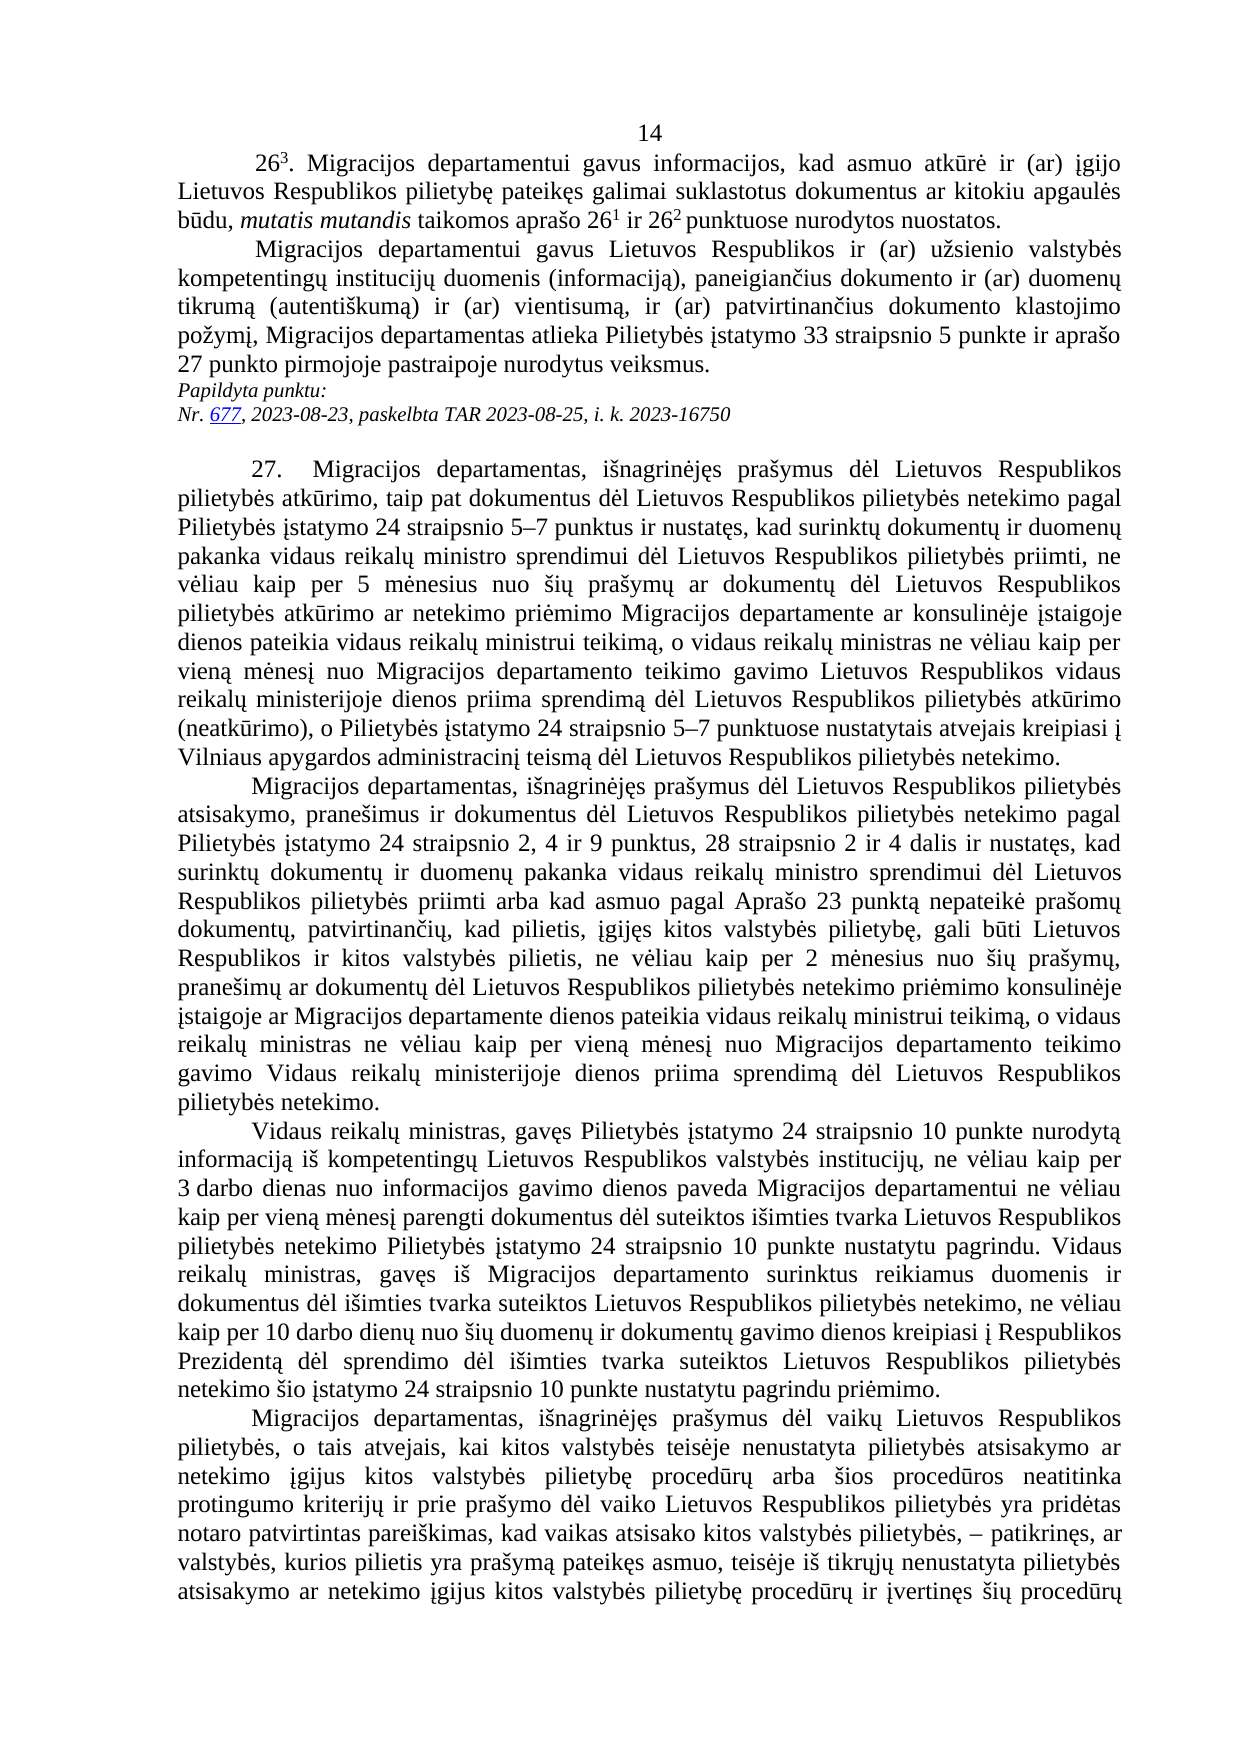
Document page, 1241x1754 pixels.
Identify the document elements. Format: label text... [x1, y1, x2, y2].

text Vidaus reikalų ministras, gavęs Pilietybės įstatymo 24 straipsnio 10 punkte nurodytą informaciją iš kompetentingų Lietuvos Respublikos valstybės institucijų, ne vėliau kaip per 3 darbo dienas nuo informacijos gavimo dienos paveda Migracijos departamentui ne vėliau kaip per vieną mėnesį parengti dokumentus dėl suteiktos išimties tvarka Lietuvos Respublikos pilietybės netekimo Pilietybės įstatymo 24 straipsnio 10 punkte nustatytu pagrindu. Vidaus reikalų ministras, gavęs iš Migracijos departamento surinktus reikiamus duomenis ir dokumentus dėl išimties tvarka suteiktos Lietuvos Respublikos pilietybės netekimo, ne vėliau kaip per 10 darbo dienų nuo šių duomenų ir dokumentų gavimo dienos kreipiasi į Respublikos Prezidentą dėl sprendimo dėl išimties tvarka suteiktos Lietuvos Respublikos pilietybės netekimo šio įstatymo 24 straipsnio 10 punkte nustatytu pagrindu priėmimo. [177, 1116, 1122, 1403]
text Migracijos departamentas, išnagrinėjęs prašymus dėl Lietuvos Respublikos pilietybės atsisakymo, pranešimus ir dokumentus dėl Lietuvos Respublikos pilietybės netekimo pagal Pilietybės įstatymo 24 straipsnio 2, 4 ir 9 punktus, 28 straipsnio 2 ir 4 dalis ir nustatęs, kad surinktų dokumentų ir duomenų pakanka vidaus reikalų ministro sprendimui dėl Lietuvos Respublikos pilietybės priimti arba kad asmuo pagal Aprašo 23 punktą nepateikė prašomų dokumentų, patvirtinančių, kad pilietis, įgijęs kitos valstybės pilietybę, gali būti Lietuvos Respublikos ir kitos valstybės pilietis, ne vėliau kaip per 2 mėnesius nuo šių prašymų, pranešimų ar dokumentų dėl Lietuvos Respublikos pilietybės netekimo priėmimo konsulinėje įstaigoje ar Migracijos departamente dienos pateikia vidaus reikalų ministrui teikimą, o vidaus reikalų ministras ne vėliau kaip per vieną mėnesį nuo Migracijos departamento teikimo gavimo Vidaus reikalų ministerijoje dienos priima sprendimą dėl Lietuvos Respublikos pilietybės netekimo. [177, 771, 1122, 1116]
text Migracijos departamentas, išnagrinėjęs prašymus dėl vaikų Lietuvos Respublikos pilietybės, o tais atvejais, kai kitos valstybės teisėje nenustatyta pilietybės atsisakymo ar netekimo įgijus kitos valstybės pilietybę procedūrų arba šios procedūros neatitinka protingumo kriterijų ir prie prašymo dėl vaiko Lietuvos Respublikos pilietybės yra pridėtas notaro patvirtintas pareiškimas, kad vaikas atsisako kitos valstybės pilietybės, – patikrinęs, ar valstybės, kurios pilietis yra prašymą pateikęs asmuo, teisėje iš tikrųjų nenustatyta pilietybės atsisakymo ar netekimo įgijus kitos valstybės pilietybę procedūrų ir įvertinęs šių procedūrų [177, 1403, 1122, 1604]
text 27. Migracijos departamentas, išnagrinėjęs prašymus dėl Lietuvos Respublikos pilietybės atkūrimo, taip pat dokumentus dėl Lietuvos Respublikos pilietybės netekimo pagal Pilietybės įstatymo 24 straipsnio 5–7 punktus ir nustatęs, kad surinktų dokumentų ir duomenų pakanka vidaus reikalų ministro sprendimui dėl Lietuvos Respublikos pilietybės priimti, ne vėliau kaip per 5 mėnesius nuo šių prašymų ar dokumentų dėl Lietuvos Respublikos pilietybės atkūrimo ar netekimo priėmimo Migracijos departamente ar konsulinėje įstaigoje dienos pateikia vidaus reikalų ministrui teikimą, o vidaus reikalų ministras ne vėliau kaip per vieną mėnesį nuo Migracijos departamento teikimo gavimo Lietuvos Respublikos vidaus reikalų ministerijoje dienos priima sprendimą dėl Lietuvos Respublikos pilietybės atkūrimo (neatkūrimo), o Pilietybės įstatymo 24 straipsnio 5–7 punktuose nustatytais atvejais kreipiasi į Vilniaus apygardos administracinį teismą dėl Lietuvos Respublikos pilietybės netekimo. [177, 454, 1122, 771]
text 263. Migracijos departamentui gavus informacijos, kad asmuo atkūrė ir (ar) įgijo Lietuvos Respublikos pilietybę pateikęs galimai suklastotus dokumentus ar kitokiu apgaulės būdu, mutatis mutandis taikomos aprašo 261 ir 262 punktuose nurodytos nuostatos. [177, 148, 1122, 234]
text Nr. 677, 2023-08-23, paskelbta TAR 2023-08-25, i. k. 2023-16750 [177, 402, 1122, 426]
text Papildyta punktu: [177, 378, 1122, 402]
text Migracijos departamentui gavus Lietuvos Respublikos ir (ar) užsienio valstybės kompetentingų institucijų duomenis (informaciją), paneigiančius dokumento ir (ar) duomenų tikrumą (autentiškumą) ir (ar) vientisumą, ir (ar) patvirtinančius dokumento klastojimo požymį, Migracijos departamentas atlieka Pilietybės įstatymo 33 straipsnio 5 punkte ir aprašo 27 punkto pirmojoje pastraipoje nurodytus veiksmus. [177, 234, 1122, 378]
